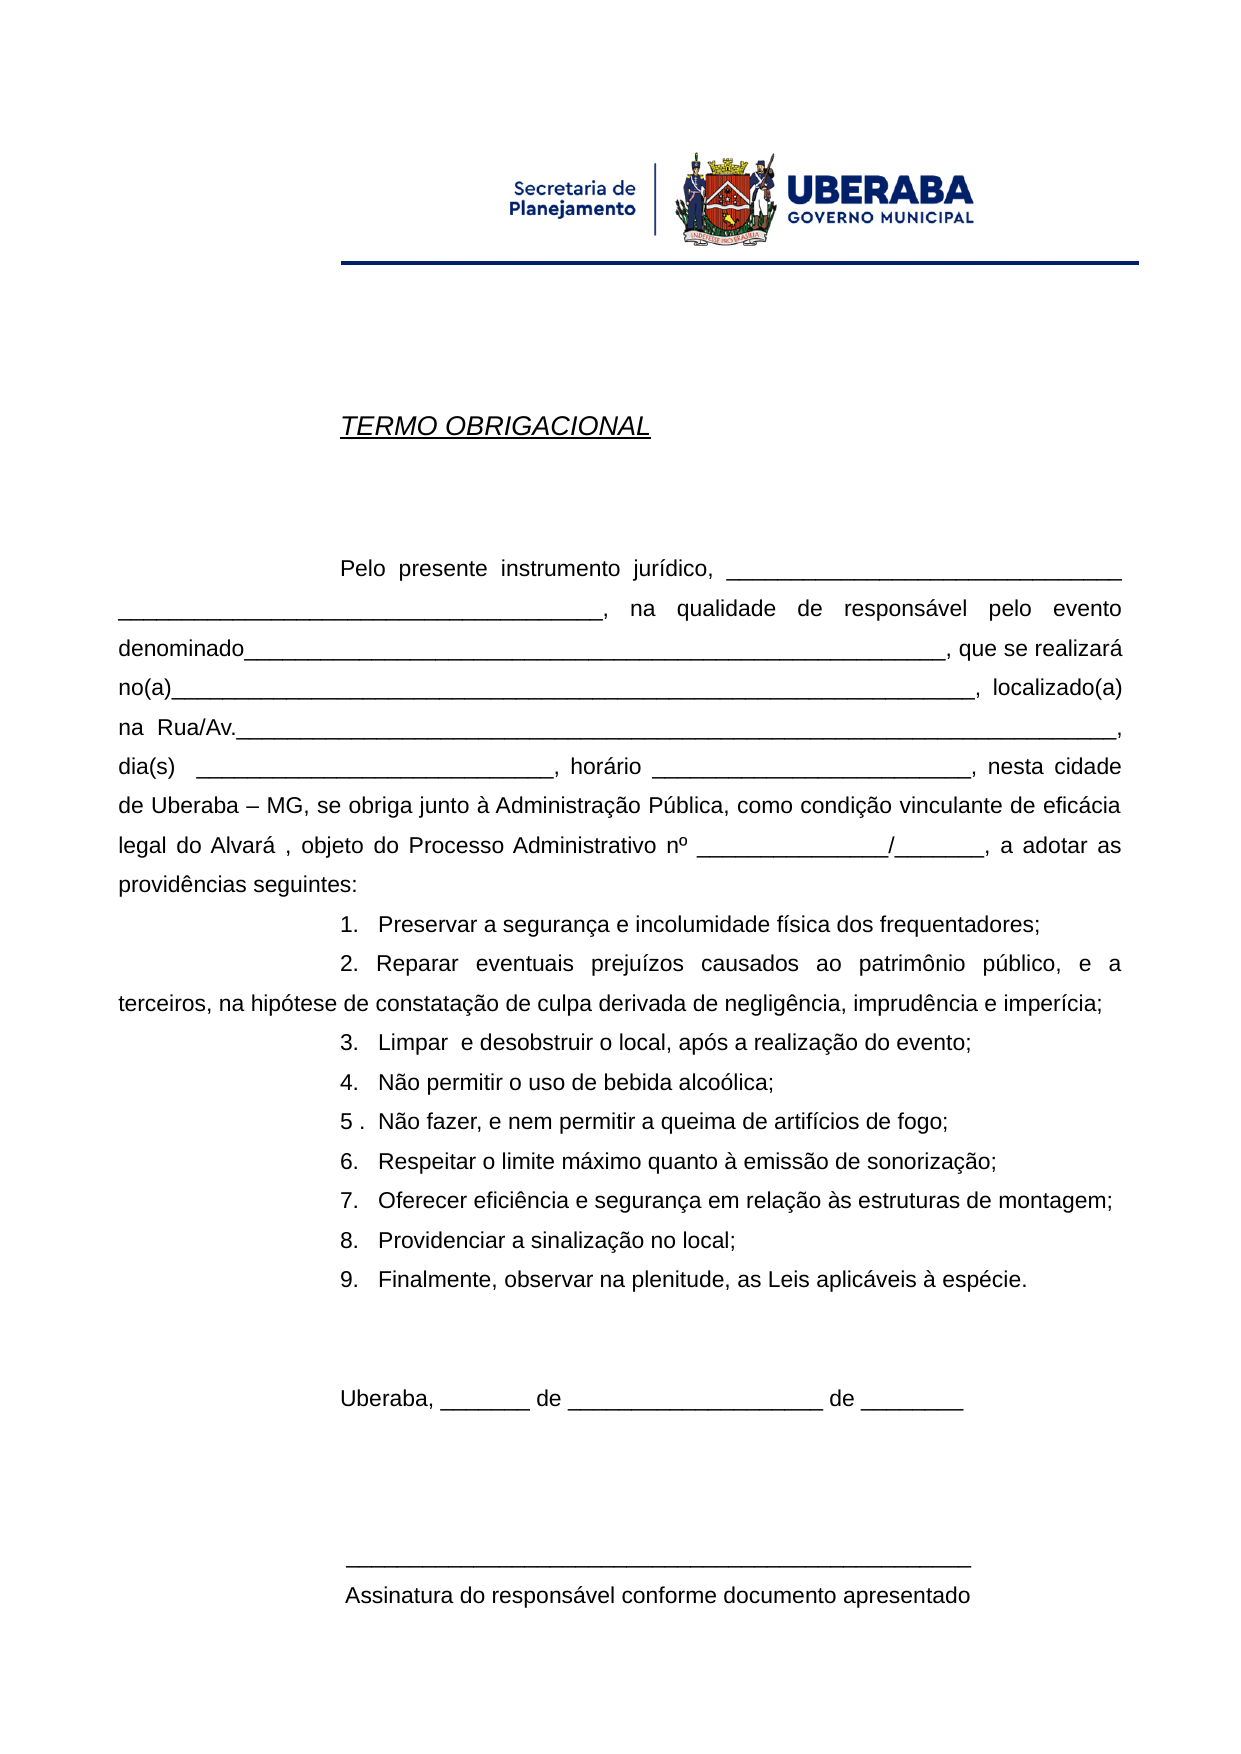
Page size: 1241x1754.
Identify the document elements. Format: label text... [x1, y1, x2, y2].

text 2. Reparar eventuais prejuízos causados ao patrimônio público, e a terceiros, na hipótese de constatação de culpa derivada de negligência, imprudência e imperícia; [118, 950, 1122, 1016]
text Uberaba, _______ de ____________________ de ________ [118, 1384, 1122, 1411]
text 4. Não permitir o uso de bebida alcoólica; [118, 1069, 1122, 1095]
text Assinatura do responsável conforme documento apresentado [118, 1582, 1122, 1608]
text 6. Respeitar o limite máximo quanto à emissão de sonorização; [118, 1148, 1122, 1174]
text TERMO OBRIGACIONAL [118, 410, 1122, 441]
text 8. Providenciar a sinalização no local; [118, 1227, 1122, 1253]
text 3. Limpar e desobstruir o local, após a realização do evento; [118, 1029, 1122, 1056]
text _________________________________________________ [118, 1542, 1122, 1569]
text 1. Preservar a segurança e incolumidade física dos frequentadores; [118, 911, 1122, 937]
text 5 . Não fazer, e nem permitir a queima de artifícios de fogo; [118, 1108, 1122, 1134]
text Pelo presente instrumento jurídico, _______________________________ ______________________________________, na qualidade de responsável pelo evento denominado_______________________________________________________, que se realizará no(a)_______________________________________________________________, localizado(a) na Rua/Av._____________________________________________________________________, dia(s) ____________________________, horário _________________________, nesta cidade de Uberaba – MG, se obriga junto à Administração Pública, como condição vinculante de eficácia legal do Alvará , objeto do Processo Administrativo nº _______________/_______, a adotar as providências seguintes: [118, 551, 1122, 898]
text 9. Finalmente, observar na plenitude, as Leis aplicáveis à espécie. [118, 1266, 1122, 1292]
picture [118, 118, 1241, 267]
text 7. Oferecer eficiência e segurança em relação às estruturas de montagem; [118, 1187, 1122, 1213]
